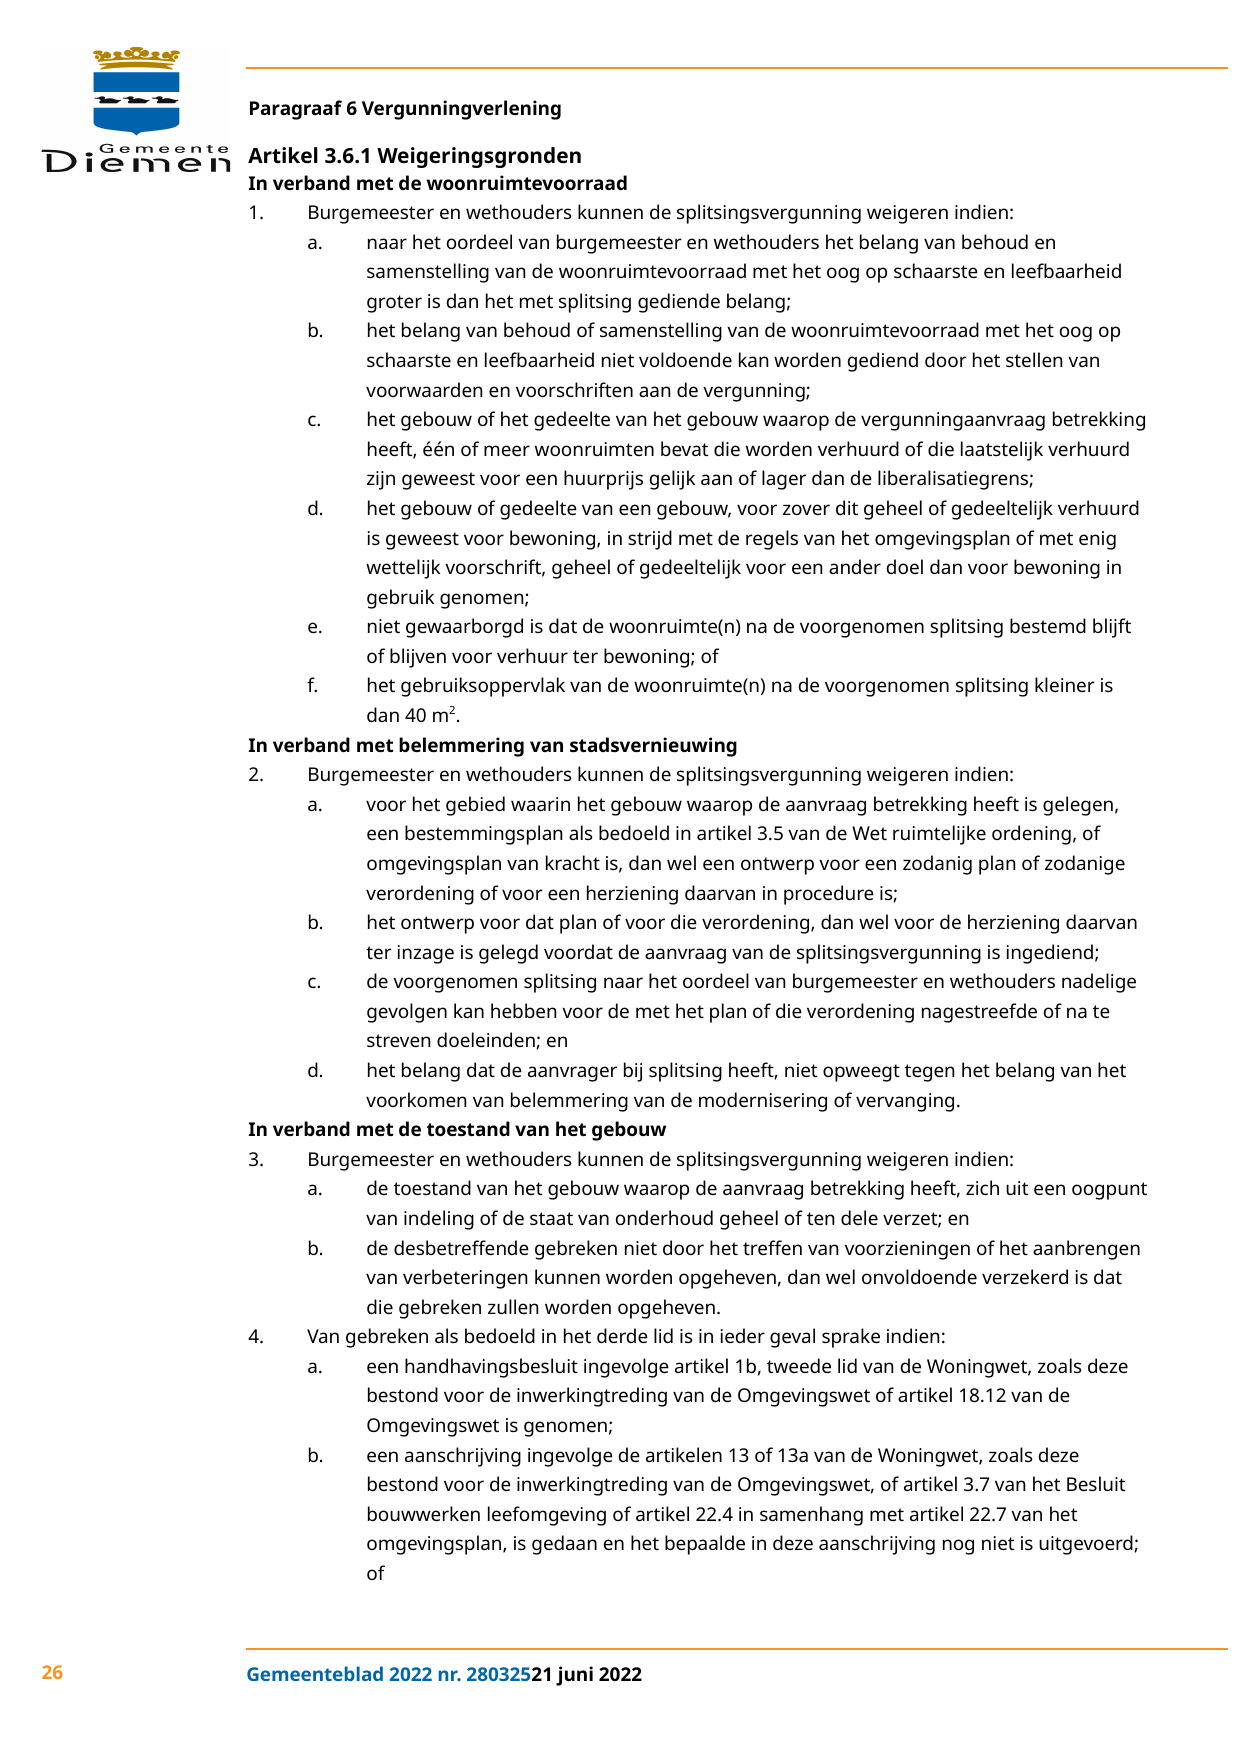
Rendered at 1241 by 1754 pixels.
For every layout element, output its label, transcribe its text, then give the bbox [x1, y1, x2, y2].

list Burgemeester en wethouders kunnen de splitsingsvergunning weigeren indien: [248, 199, 1152, 225]
list Van gebreken als bedoeld in het derde lid is in ieder geval sprake indien: [248, 1323, 1152, 1349]
text Artikel 3.6.1 Weigeringsgronden [248, 141, 1152, 170]
list het belang van behoud of samenstelling van de woonruimtevoorraad met het oog op schaarste en leefbaarheid niet voldoende kan worden gediend door het stellen van voorwaarden en voorschriften aan de vergunning; [307, 318, 1152, 403]
list het gebouw of gedeelte van een gebouw, voor zover dit geheel of gedeeltelijk verhuurd is geweest voor bewoning, in strijd met de regels van het omgevingsplan of met enig wettelijk voorschrift, geheel of gedeeltelijk voor een ander doel dan voor bewoning in gebruik genomen; [307, 495, 1152, 610]
list de toestand van het gebouw waarop de aanvraag betrekking heeft, zich uit een oogpunt van indeling of de staat van onderhoud geheel of ten dele verzet; en [307, 1176, 1152, 1231]
list de voorgenomen splitsing naar het oordeel van burgemeester en wethouders nadelige gevolgen kan hebben voor de met het plan of die verordening nagestreefde of na te streven doeleinden; en [307, 968, 1152, 1053]
list het gebouw of het gedeelte van het gebouw waarop de vergunningaanvraag betrekking heeft, één of meer woonruimten bevat die worden verhuurd of die laatstelijk verhuurd zijn geweest voor een huurprijs gelijk aan of lager dan de liberalisatiegrens; [307, 406, 1152, 491]
text In verband met belemmering van stadsvernieuwing [248, 732, 1152, 758]
list het ontwerp voor dat plan of voor die verordening, dan wel voor de herziening daarvan ter inzage is gelegd voordat de aanvraag van de splitsingsvergunning is ingediend; [307, 909, 1152, 965]
list een aanschrijving ingevolge de artikelen 13 of 13a van de Woningwet, zoals deze bestond voor de inwerkingtreding van de Omgevingswet, of artikel 3.7 van het Besluit bouwwerken leefomgeving of artikel 22.4 in samenhang met artikel 22.7 van het omgevingsplan, is gedaan en het bepaalde in deze aanschrijving nog niet is uitgevoerd; of [307, 1442, 1152, 1586]
list voor het gebied waarin het gebouw waarop de aanvraag betrekking heeft is gelegen, een bestemmingsplan als bedoeld in artikel 3.5 van de Wet ruimtelijke ordening, of omgevingsplan van kracht is, dan wel een ontwerp voor een zodanig plan of zodanige verordening of voor een herziening daarvan in procedure is; [307, 791, 1152, 906]
list niet gewaarborgd is dat de woonruimte(n) na de voorgenomen splitsing bestemd blijft of blijven voor verhuur ter bewoning; of [307, 613, 1152, 669]
text In verband met de toestand van het gebouw [248, 1116, 1152, 1142]
list een handhavingsbesluit ingevolge artikel 1b, tweede lid van de Woningwet, zoals deze bestond voor de inwerkingtreding van de Omgevingswet of artikel 18.12 van de Omgevingswet is genomen; [307, 1353, 1152, 1438]
list het belang dat de aanvrager bij splitsing heeft, niet opweegt tegen het belang van het voorkomen van belemmering van de modernisering of vervanging. [307, 1057, 1152, 1113]
list het gebruiksoppervlak van de woonruimte(n) na de voorgenomen splitsing kleiner is dan 40 m2. [307, 673, 1152, 728]
text In verband met de woonruimtevoorraad [248, 170, 1152, 196]
list de desbetreffende gebreken niet door het treffen van voorzieningen of het aanbrengen van verbeteringen kunnen worden opgeheven, dan wel onvoldoende verzekerd is dat die gebreken zullen worden opgeheven. [307, 1235, 1152, 1320]
picture [41, 47, 231, 172]
list naar het oordeel van burgemeester en wethouders het belang van behoud en samenstelling van de woonruimtevoorraad met het oog op schaarste en leefbaarheid groter is dan het met splitsing gediende belang; [307, 229, 1152, 314]
text Paragraaf 6 Vergunningverlening [248, 95, 1152, 121]
list Burgemeester en wethouders kunnen de splitsingsvergunning weigeren indien: [248, 761, 1152, 787]
list Burgemeester en wethouders kunnen de splitsingsvergunning weigeren indien: [248, 1146, 1152, 1172]
